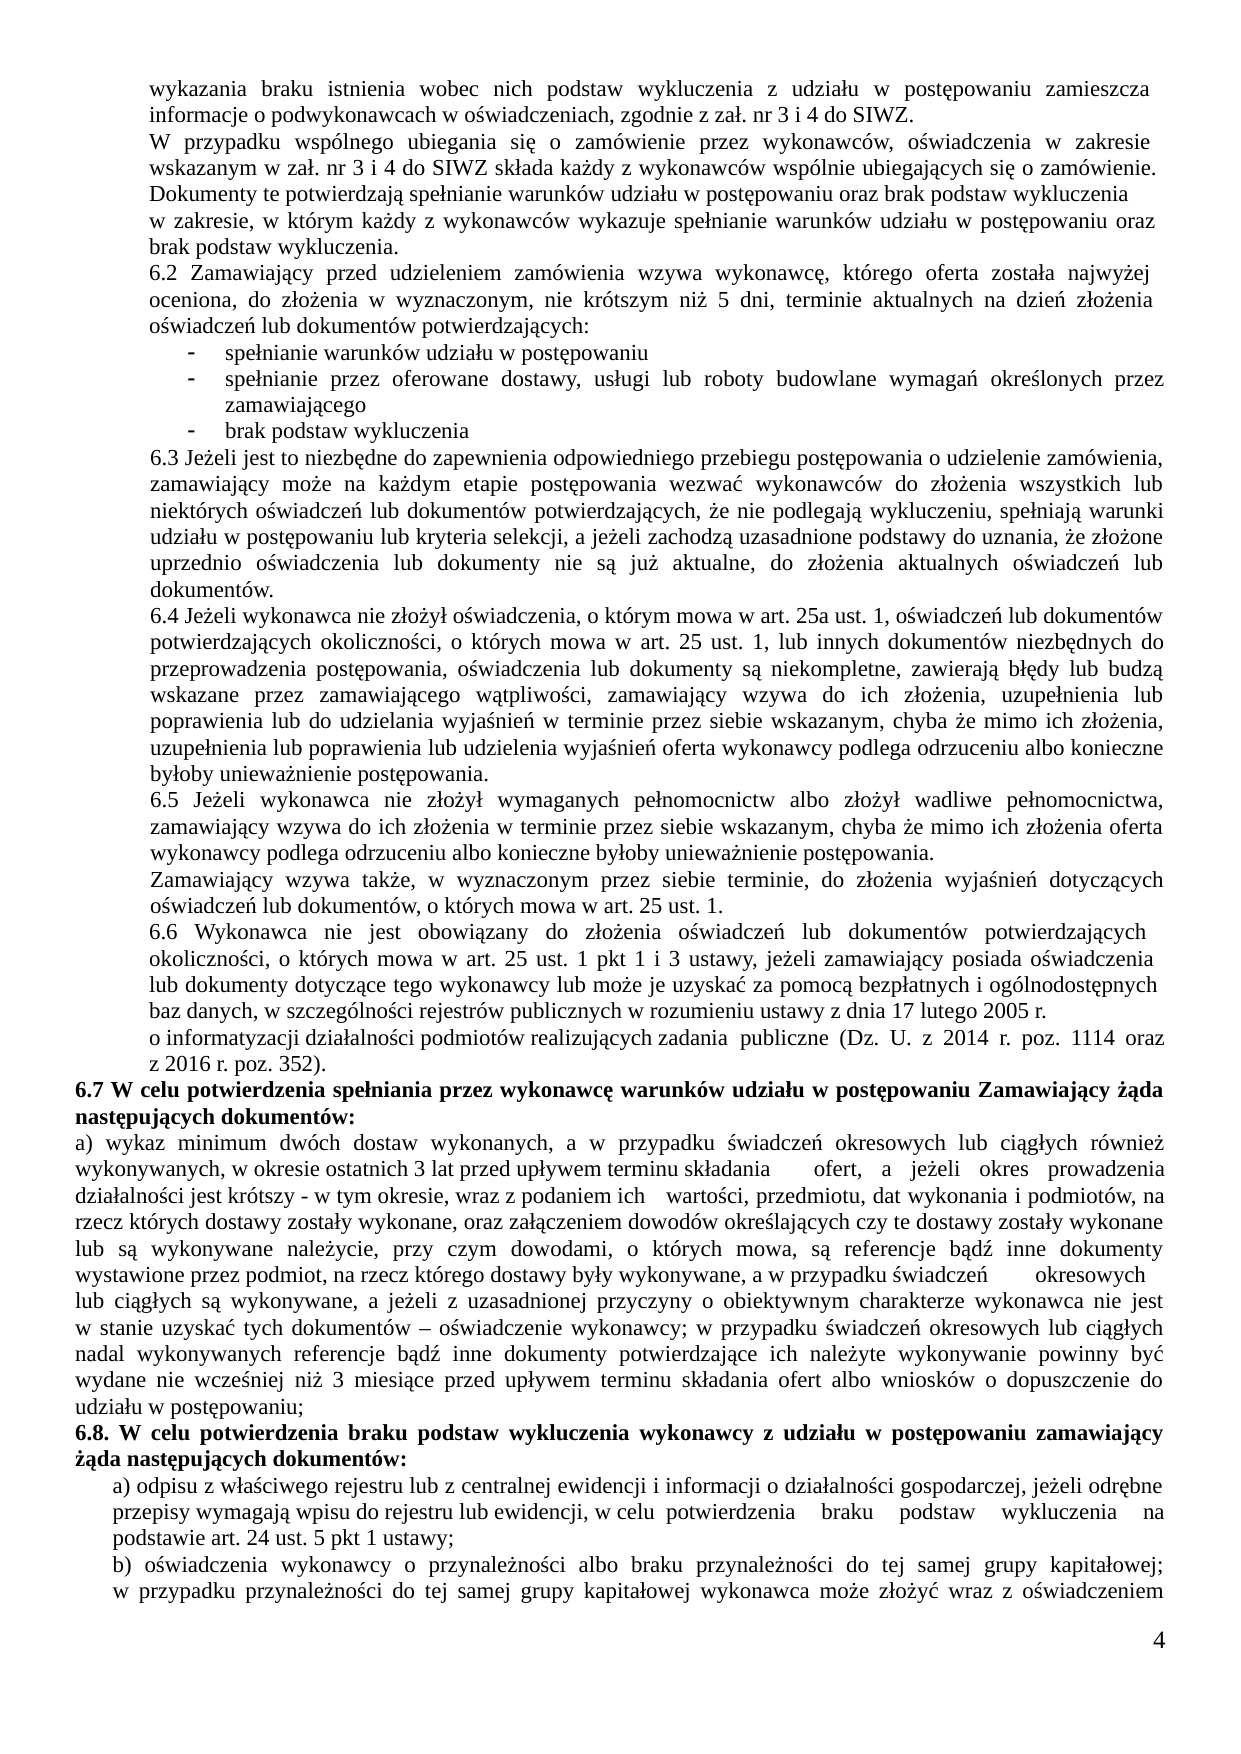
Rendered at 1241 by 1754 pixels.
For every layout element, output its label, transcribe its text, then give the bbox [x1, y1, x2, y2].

list spełnianie warunków udziału w postępowaniu [187, 338, 1165, 365]
text a) wykaz minimum dwóch dostaw wykonanych, a w przypadku świadczeń okresowych lub ciągłych również wykonywanych, w okresie ostatnich 3 lat przed upływem terminu składania ofert, a jeżeli okres prowadzenia działalności jest krótszy - w tym okresie, wraz z podaniem ich wartości, przedmiotu, dat wykonania i podmiotów, na rzecz których dostawy zostały wykonane, oraz załączeniem dowodów określających czy te dostawy zostały wykonane lub są wykonywane należycie, przy czym dowodami, o których mowa, są referencje bądź inne dokumenty wystawione przez podmiot, na rzecz którego dostawy były wykonywane, a w przypadku świadczeń okresowych lub ciągłych są wykonywane, a jeżeli z uzasadnionej przyczyny o obiektywnym charakterze wykonawca nie jest w stanie uzyskać tych dokumentów – oświadczenie wykonawcy; w przypadku świadczeń okresowych lub ciągłych nadal wykonywanych referencje bądź inne dokumenty potwierdzające ich należyte wykonywanie powinny być wydane nie wcześniej niż 3 miesiące przed upływem terminu składania ofert albo wniosków o dopuszczenie do udziału w postępowaniu; [75, 1129, 1165, 1419]
text 6.8. W celu potwierdzenia braku podstaw wykluczenia wykonawcy z udziału w postępowaniu zamawiający żąda następujących dokumentów: [75, 1419, 1165, 1472]
text 6.4 Jeżeli wykonawca nie złożył oświadczenia, o którym mowa w art. 25a ust. 1, oświadczeń lub dokumentów potwierdzających okoliczności, o których mowa w art. 25 ust. 1, lub innych dokumentów niezbędnych do przeprowadzenia postępowania, oświadczenia lub dokumenty są niekompletne, zawierają błędy lub budzą wskazane przez zamawiającego wątpliwości, zamawiający wzywa do ich złożenia, uzupełnienia lub poprawienia lub do udzielania wyjaśnień w terminie przez siebie wskazanym, chyba że mimo ich złożenia, uzupełnienia lub poprawienia lub udzielenia wyjaśnień oferta wykonawcy podlega odrzuceniu albo konieczne byłoby unieważnienie postępowania. [150, 602, 1165, 787]
list spełnianie przez oferowane dostawy, usługi lub roboty budowlane wymagań określonych przez zamawiającego [187, 365, 1165, 418]
text 6.6 Wykonawca nie jest obowiązany do złożenia oświadczeń lub dokumentów potwierdzających okoliczności, o których mowa w art. 25 ust. 1 pkt 1 i 3 ustawy, jeżeli zamawiający posiada oświadczenia lub dokumenty dotyczące tego wykonawcy lub może je uzyskać za pomocą bezpłatnych i ogólnodostępnych baz danych, w szczególności rejestrów publicznych w rozumieniu ustawy z dnia 17 lutego 2005 r. o informatyzacji działalności podmiotów realizujących zadania publiczne (Dz. U. z 2014 r. poz. 1114 oraz z 2016 r. poz. 352). [75, 918, 1165, 1076]
text 6.7 W celu potwierdzenia spełniania przez wykonawcę warunków udziału w postępowaniu Zamawiający żąda następujących dokumentów: [75, 1076, 1165, 1129]
text b) oświadczenia wykonawcy o przynależności albo braku przynależności do tej samej grupy kapitałowej; w przypadku przynależności do tej samej grupy kapitałowej wykonawca może złożyć wraz z oświadczeniem [75, 1551, 1165, 1603]
text wykazania braku istnienia wobec nich podstaw wykluczenia z udziału w postępowaniu zamieszcza informacje o podwykonawcach w oświadczeniach, zgodnie z zał. nr 3 i 4 do SIWZ. [75, 75, 1165, 128]
text W przypadku wspólnego ubiegania się o zamówienie przez wykonawców, oświadczenia w zakresie wskazanym w zał. nr 3 i 4 do SIWZ składa każdy z wykonawców wspólnie ubiegających się o zamówienie. Dokumenty te potwierdzają spełnianie warunków udziału w postępowaniu oraz brak podstaw wykluczenia w zakresie, w którym każdy z wykonawców wykazuje spełnianie warunków udziału w postępowaniu oraz brak podstaw wykluczenia. [75, 128, 1165, 259]
text 6.5 Jeżeli wykonawca nie złożył wymaganych pełnomocnictw albo złożył wadliwe pełnomocnictwa, zamawiający wzywa do ich złożenia w terminie przez siebie wskazanym, chyba że mimo ich złożenia oferta wykonawcy podlega odrzuceniu albo konieczne byłoby unieważnienie postępowania. [150, 787, 1165, 866]
text 6.2 Zamawiający przed udzieleniem zamówienia wzywa wykonawcę, którego oferta została najwyżej oceniona, do złożenia w wyznaczonym, nie krótszym niż 5 dni, terminie aktualnych na dzień złożenia oświadczeń lub dokumentów potwierdzających: [75, 259, 1165, 338]
text 6.3 Jeżeli jest to niezbędne do zapewnienia odpowiedniego przebiegu postępowania o udzielenie zamówienia, zamawiający może na każdym etapie postępowania wezwać wykonawców do złożenia wszystkich lub niektórych oświadczeń lub dokumentów potwierdzających, że nie podlegają wykluczeniu, spełniają warunki udziału w postępowaniu lub kryteria selekcji, a jeżeli zachodzą uzasadnione podstawy do uznania, że złożone uprzednio oświadczenia lub dokumenty nie są już aktualne, do złożenia aktualnych oświadczeń lub dokumentów. [150, 444, 1165, 602]
text Zamawiający wzywa także, w wyznaczonym przez siebie terminie, do złożenia wyjaśnień dotyczących oświadczeń lub dokumentów, o których mowa w art. 25 ust. 1. [150, 866, 1165, 918]
list brak podstaw wykluczenia [187, 418, 1165, 444]
text a) odpisu z właściwego rejestru lub z centralnej ewidencji i informacji o działalności gospodarczej, jeżeli odrębne przepisy wymagają wpisu do rejestru lub ewidencji, w celu potwierdzenia braku podstaw wykluczenia na podstawie art. 24 ust. 5 pkt 1 ustawy; [75, 1472, 1165, 1551]
